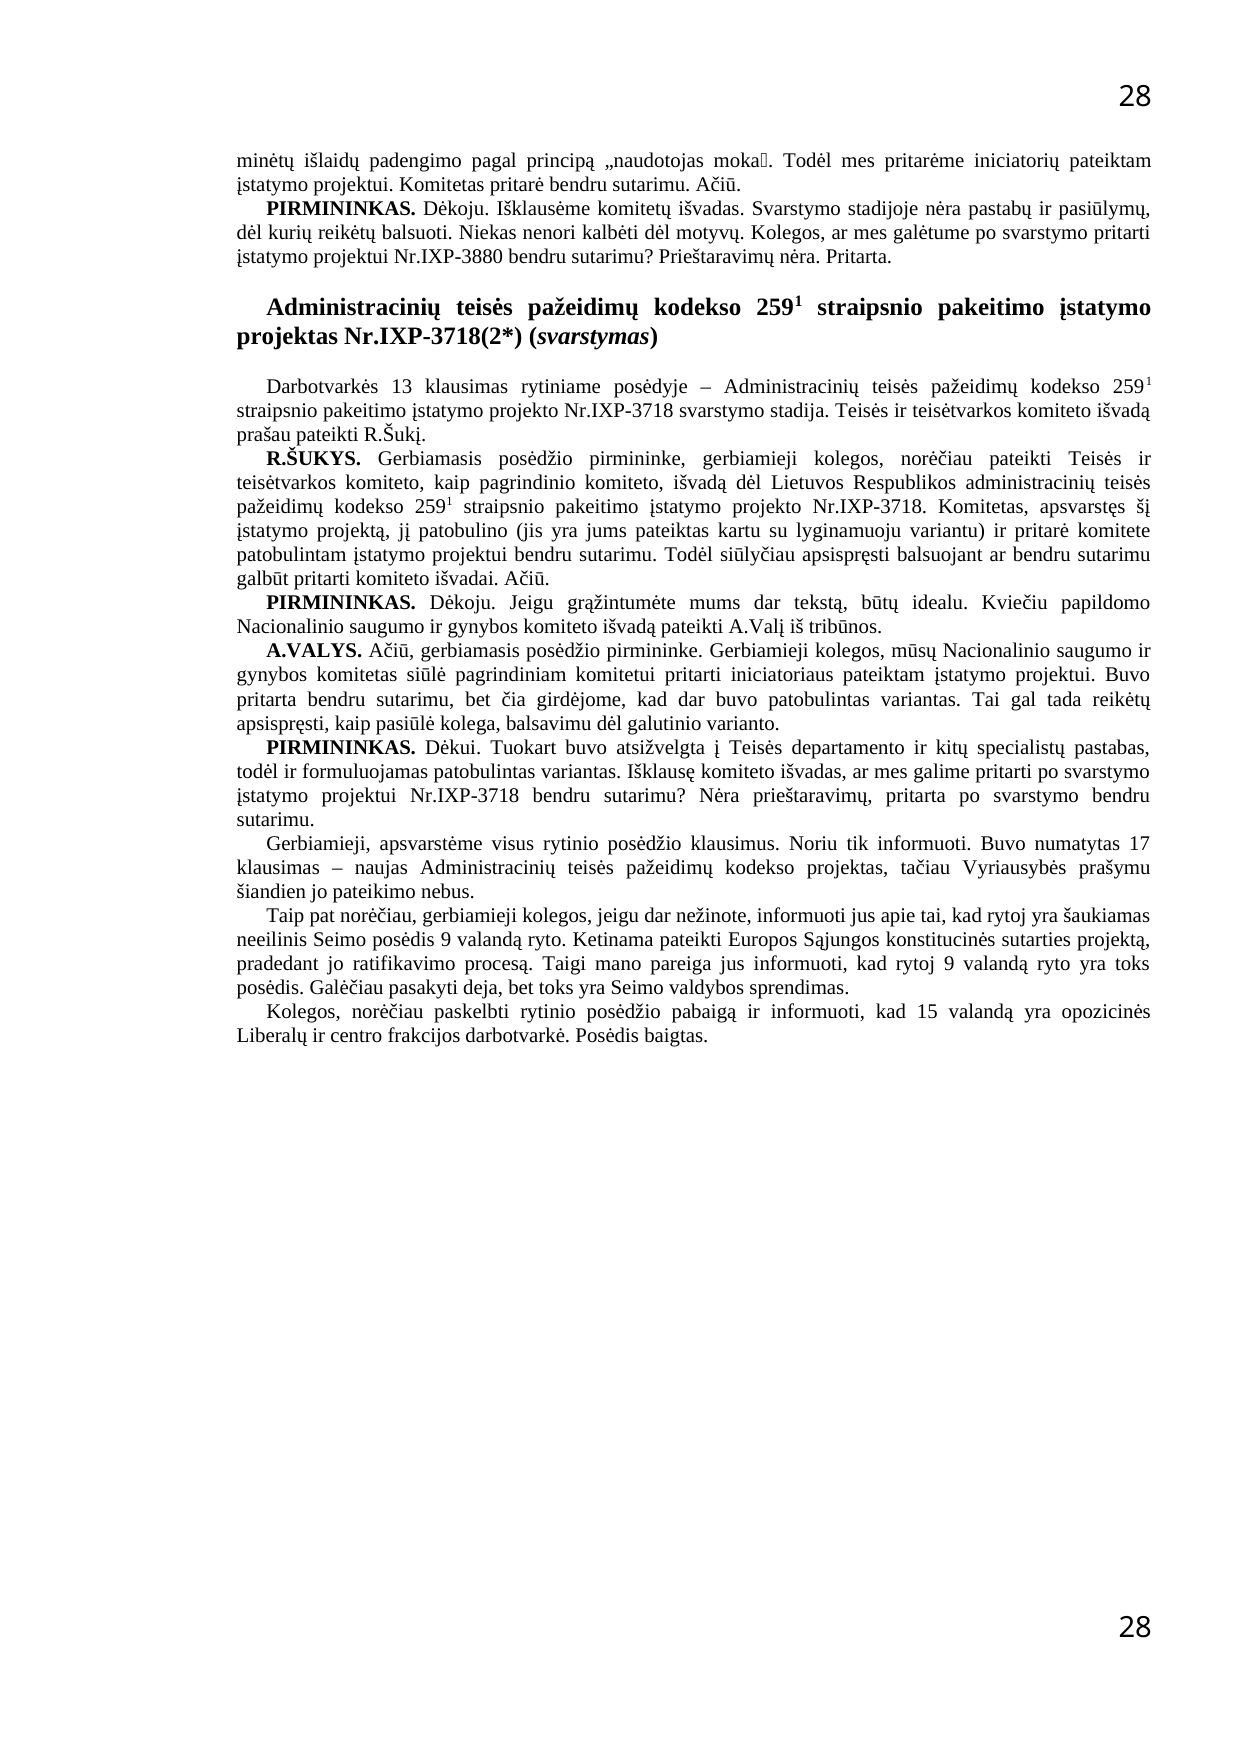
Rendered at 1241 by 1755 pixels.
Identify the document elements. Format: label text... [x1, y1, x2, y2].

text Darbotvarkės 13 klausimas rytiniame posėdyje – Administracinių teisės pažeidimų kodekso 2591 straipsnio pakeitimo įstatymo projekto Nr.IXP-3718 svarstymo stadija. Teisės ir teisėtvarkos komiteto išvadą prašau pateikti R.Šukį. [236, 374, 1152, 446]
text Administracinių teisės pažeidimų kodekso 2591 straipsnio pakeitimo įstatymo projektas Nr.IXP-3718(2*) (svarstymas) [236, 292, 1152, 349]
text R.ŠUKYS. Gerbiamasis posėdžio pirmininke, gerbiamieji kolegos, norėčiau pateikti Teisės ir teisėtvarkos komiteto, kaip pagrindinio komiteto, išvadą dėl Lietuvos Respublikos administracinių teisės pažeidimų kodekso 2591 straipsnio pakeitimo įstatymo projekto Nr.IXP-3718. Komitetas, apsvarstęs šį įstatymo projektą, jį patobulino (jis yra jums pateiktas kartu su lyginamuoju variantu) ir pritarė komitete patobulintam įstatymo projektui bendru sutarimu. Todėl siūlyčiau apsispręsti balsuojant ar bendru sutarimu galbūt pritarti komiteto išvadai. Ačiū. [236, 446, 1152, 590]
text PIRMININKAS. Dėkoju. Jeigu grąžintumėte mums dar tekstą, būtų idealu. Kviečiu papildomo Nacionalinio saugumo ir gynybos komiteto išvadą pateikti A.Valį iš tribūnos. [236, 590, 1152, 638]
text PIRMININKAS. Dėkui. Tuokart buvo atsižvelgta į Teisės departamento ir kitų specialistų pastabas, todėl ir formuluojamas patobulintas variantas. Išklausę komiteto išvadas, ar mes galime pritarti po svarstymo įstatymo projektui Nr.IXP-3718 bendru sutarimu? Nėra prieštaravimų, pritarta po svarstymo bendru sutarimu. [236, 734, 1152, 831]
text PIRMININKAS. Dėkoju. Išklausėme komitetų išvadas. Svarstymo stadijoje nėra pastabų ir pasiūlymų, dėl kurių reikėtų balsuoti. Niekas nenori kalbėti dėl motyvų. Kolegos, ar mes galėtume po svarstymo pritarti įstatymo projektui Nr.IXP-3880 bendru sutarimu? Prieštaravimų nėra. Pritarta. [236, 196, 1152, 268]
text Taip pat norėčiau, gerbiamieji kolegos, jeigu dar nežinote, informuoti jus apie tai, kad rytoj yra šaukiamas neeilinis Seimo posėdis 9 valandą ryto. Ketinama pateikti Europos Sąjungos konstitucinės sutarties projektą, pradedant jo ratifikavimo procesą. Taigi mano pareiga jus informuoti, kad rytoj 9 valandą ryto yra toks posėdis. Galėčiau pasakyti deja, bet toks yra Seimo valdybos sprendimas. [236, 903, 1152, 999]
text Kolegos, norėčiau paskelbti rytinio posėdžio pabaigą ir informuoti, kad 15 valandą yra opozicinės Liberalų ir centro frakcijos darbotvarkė. Posėdis baigtas. [236, 999, 1152, 1047]
text A.VALYS. Ačiū, gerbiamasis posėdžio pirmininke. Gerbiamieji kolegos, mūsų Nacionalinio saugumo ir gynybos komitetas siūlė pagrindiniam komitetui pritarti iniciatoriaus pateiktam įstatymo projektui. Buvo pritarta bendru sutarimu, bet čia girdėjome, kad dar buvo patobulintas variantas. Tai gal tada reikėtų apsispręsti, kaip pasiūlė kolega, balsavimu dėl galutinio varianto. [236, 638, 1152, 734]
text Gerbiamieji, apsvarstėme visus rytinio posėdžio klausimus. Noriu tik informuoti. Buvo numatytas 17 klausimas – naujas Administracinių teisės pažeidimų kodekso projektas, tačiau Vyriausybės prašymu šiandien jo pateikimo nebus. [236, 831, 1152, 903]
text minėtų išlaidų padengimo pagal principą „naudotojas moka. Todėl mes pritarėme iniciatorių pateiktam įstatymo projektui. Komitetas pritarė bendru sutarimu. Ačiū. [236, 148, 1152, 196]
